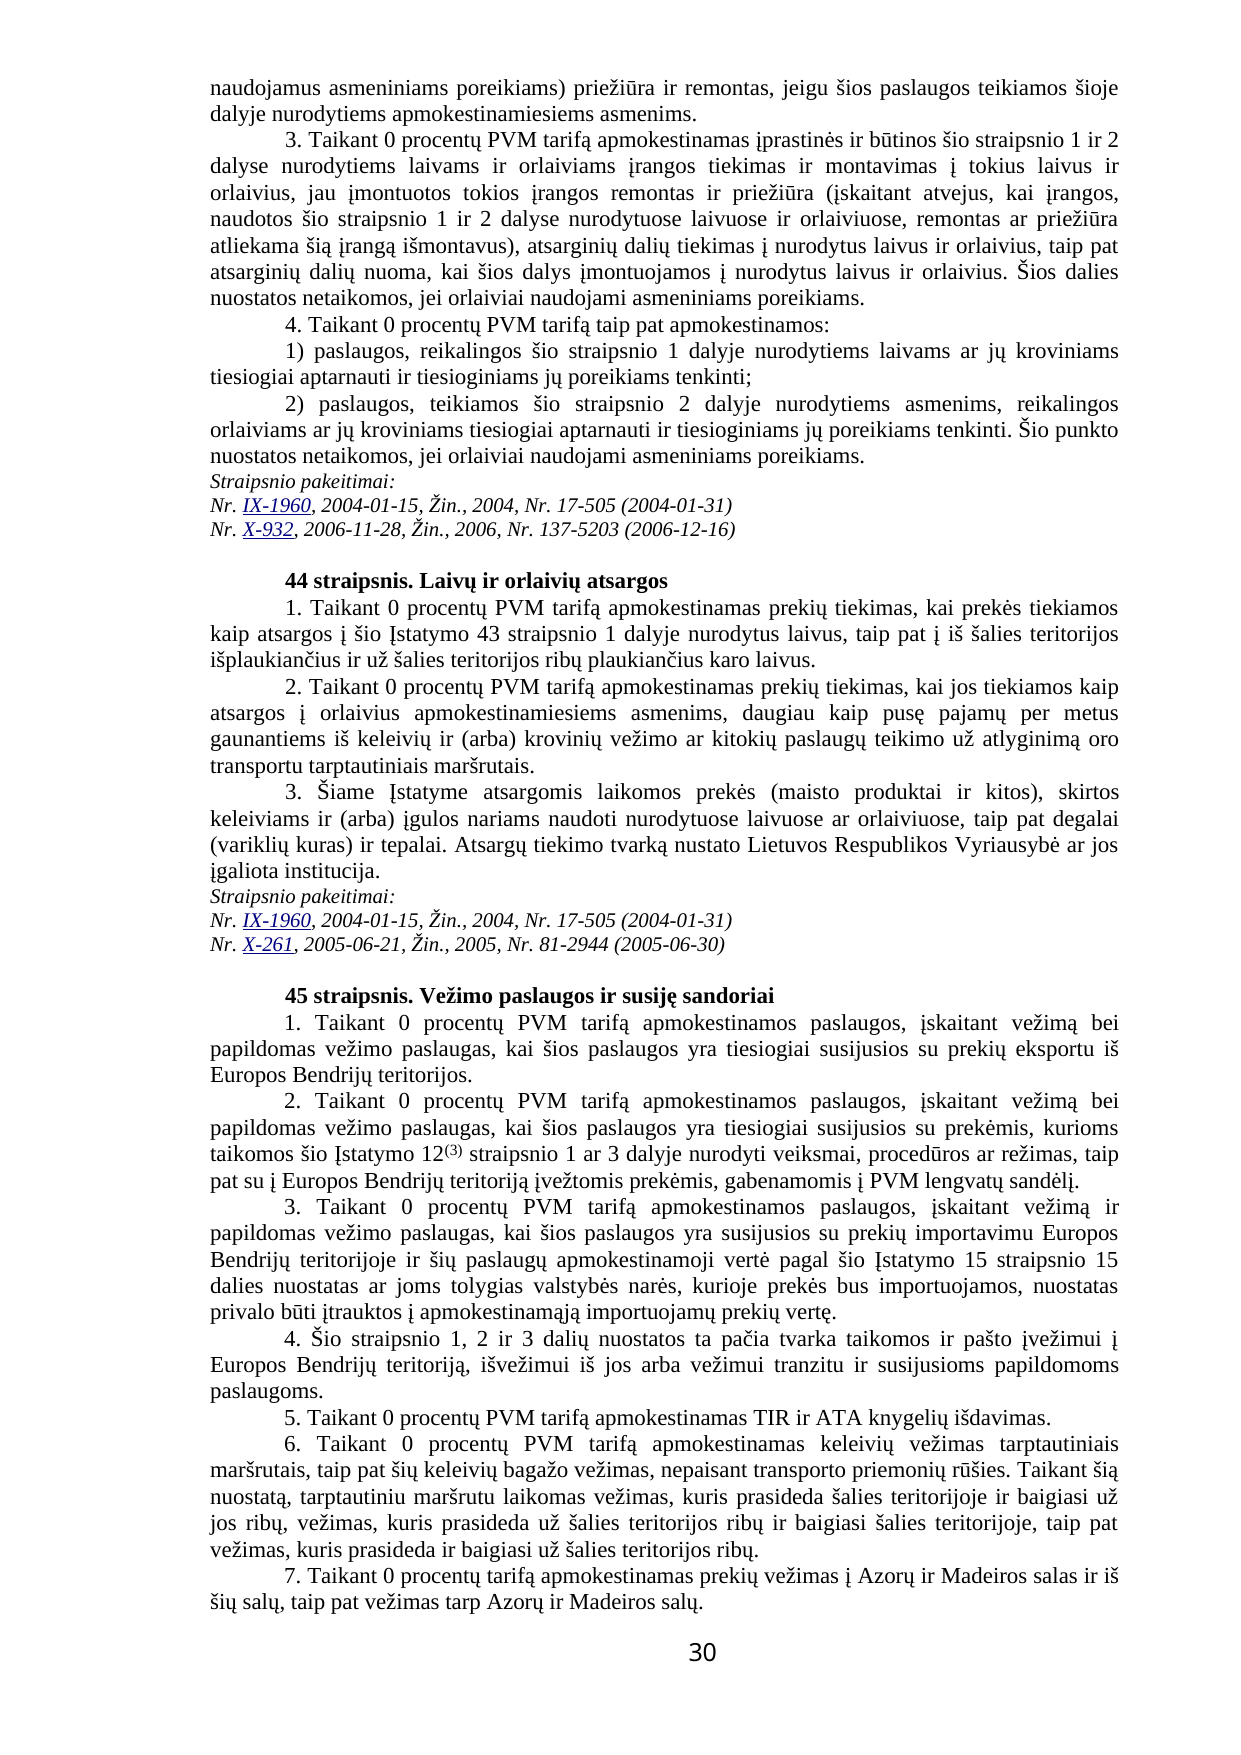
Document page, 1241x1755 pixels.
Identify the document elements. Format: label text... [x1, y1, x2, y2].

text 45 straipsnis. Vežimo paslaugos ir susiję sandoriai [210, 982, 1120, 1008]
text 4. Šio straipsnio 1, 2 ir 3 dalių nuostatos ta pačia tvarka taikomos ir pašto įvežimui į Europos Bendrijų teritoriją, išvežimui iš jos arba vežimui tranzitu ir susijusioms papildomoms paslaugoms. [210, 1325, 1120, 1404]
text 4. Taikant 0 procentų PVM tarifą taip pat apmokestinamos: [210, 311, 1120, 337]
text Nr. IX-1960, 2004-01-15, Žin., 2004, Nr. 17-505 (2004-01-31) [210, 493, 1120, 517]
text 3. Šiame Įstatyme atsargomis laikomos prekės (maisto produktai ir kitos), skirtos keleiviams ir (arba) įgulos nariams naudoti nurodytuose laivuose ar orlaiviuose, taip pat degalai (variklių kuras) ir tepalai. Atsargų tiekimo tvarką nustato Lietuvos Respublikos Vyriausybė ar jos įgaliota institucija. [210, 778, 1120, 884]
text 7. Taikant 0 procentų tarifą apmokestinamas prekių vežimas į Azorų ir Madeiros salas ir iš šių salų, taip pat vežimas tarp Azorų ir Madeiros salų. [210, 1562, 1120, 1615]
text 3. Taikant 0 procentų PVM tarifą apmokestinamas įprastinės ir būtinos šio straipsnio 1 ir 2 dalyse nurodytiems laivams ir orlaiviams įrangos tiekimas ir montavimas į tokius laivus ir orlaivius, jau įmontuotos tokios įrangos remontas ir priežiūra (įskaitant atvejus, kai įrangos, naudotos šio straipsnio 1 ir 2 dalyse nurodytuose laivuose ir orlaiviuose, remontas ar priežiūra atliekama šią įrangą išmontavus), atsarginių dalių tiekimas į nurodytus laivus ir orlaivius, taip pat atsarginių dalių nuoma, kai šios dalys įmontuojamos į nurodytus laivus ir orlaivius. Šios dalies nuostatos netaikomos, jei orlaiviai naudojami asmeniniams poreikiams. [210, 126, 1120, 311]
text 5. Taikant 0 procentų PVM tarifą apmokestinamas TIR ir ATA knygelių išdavimas. [210, 1404, 1120, 1430]
text Nr. X-932, 2006-11-28, Žin., 2006, Nr. 137-5203 (2006-12-16) [210, 517, 1120, 541]
text 2) paslaugos, teikiamos šio straipsnio 2 dalyje nurodytiems asmenims, reikalingos orlaiviams ar jų kroviniams tiesiogiai aptarnauti ir tiesioginiams jų poreikiams tenkinti. Šio punkto nuostatos netaikomos, jei orlaiviai naudojami asmeniniams poreikiams. [210, 390, 1120, 469]
text 2. Taikant 0 procentų PVM tarifą apmokestinamos paslaugos, įskaitant vežimą bei papildomas vežimo paslaugas, kai šios paslaugos yra tiesiogiai susijusios su prekėmis, kurioms taikomos šio Įstatymo 12(3) straipsnio 1 ar 3 dalyje nurodyti veiksmai, procedūros ar režimas, taip pat su į Europos Bendrijų teritoriją įvežtomis prekėmis, gabenamomis į PVM lengvatų sandėlį. [210, 1088, 1120, 1193]
text 3. Taikant 0 procentų PVM tarifą apmokestinamos paslaugos, įskaitant vežimą ir papildomas vežimo paslaugas, kai šios paslaugos yra susijusios su prekių importavimu Europos Bendrijų teritorijoje ir šių paslaugų apmokestinamoji vertė pagal šio Įstatymo 15 straipsnio 15 dalies nuostatas ar joms tolygias valstybės narės, kurioje prekės bus importuojamos, nuostatas privalo būti įtrauktos į apmokestinamąją importuojamų prekių vertę. [210, 1193, 1120, 1325]
text Nr. IX-1960, 2004-01-15, Žin., 2004, Nr. 17-505 (2004-01-31) [210, 908, 1120, 932]
text 1. Taikant 0 procentų PVM tarifą apmokestinamos paslaugos, įskaitant vežimą bei papildomas vežimo paslaugas, kai šios paslaugos yra tiesiogiai susijusios su prekių eksportu iš Europos Bendrijų teritorijos. [210, 1008, 1120, 1088]
text naudojamus asmeniniams poreikiams) priežiūra ir remontas, jeigu šios paslaugos teikiamos šioje dalyje nurodytiems apmokestinamiesiems asmenims. [210, 73, 1120, 126]
text Straipsnio pakeitimai: [210, 884, 1120, 908]
text 1) paslaugos, reikalingos šio straipsnio 1 dalyje nurodytiems laivams ar jų kroviniams tiesiogiai aptarnauti ir tiesioginiams jų poreikiams tenkinti; [210, 337, 1120, 390]
text 44 straipsnis. Laivų ir orlaivių atsargos [210, 567, 1120, 594]
text Straipsnio pakeitimai: [210, 469, 1120, 493]
text Nr. X-261, 2005-06-21, Žin., 2005, Nr. 81-2944 (2005-06-30) [210, 932, 1120, 956]
text 6. Taikant 0 procentų PVM tarifą apmokestinamas keleivių vežimas tarptautiniais maršrutais, taip pat šių keleivių bagažo vežimas, nepaisant transporto priemonių rūšies. Taikant šią nuostatą, tarptautiniu maršrutu laikomas vežimas, kuris prasideda šalies teritorijoje ir baigiasi už jos ribų, vežimas, kuris prasideda už šalies teritorijos ribų ir baigiasi šalies teritorijoje, taip pat vežimas, kuris prasideda ir baigiasi už šalies teritorijos ribų. [210, 1430, 1120, 1562]
text 1. Taikant 0 procentų PVM tarifą apmokestinamas prekių tiekimas, kai prekės tiekiamos kaip atsargos į šio Įstatymo 43 straipsnio 1 dalyje nurodytus laivus, taip pat į iš šalies teritorijos išplaukiančius ir už šalies teritorijos ribų plaukiančius karo laivus. [210, 594, 1120, 673]
text 2. Taikant 0 procentų PVM tarifą apmokestinamas prekių tiekimas, kai jos tiekiamos kaip atsargos į orlaivius apmokestinamiesiems asmenims, daugiau kaip pusę pajamų per metus gaunantiems iš keleivių ir (arba) krovinių vežimo ar kitokių paslaugų teikimo už atlyginimą oro transportu tarptautiniais maršrutais. [210, 673, 1120, 778]
